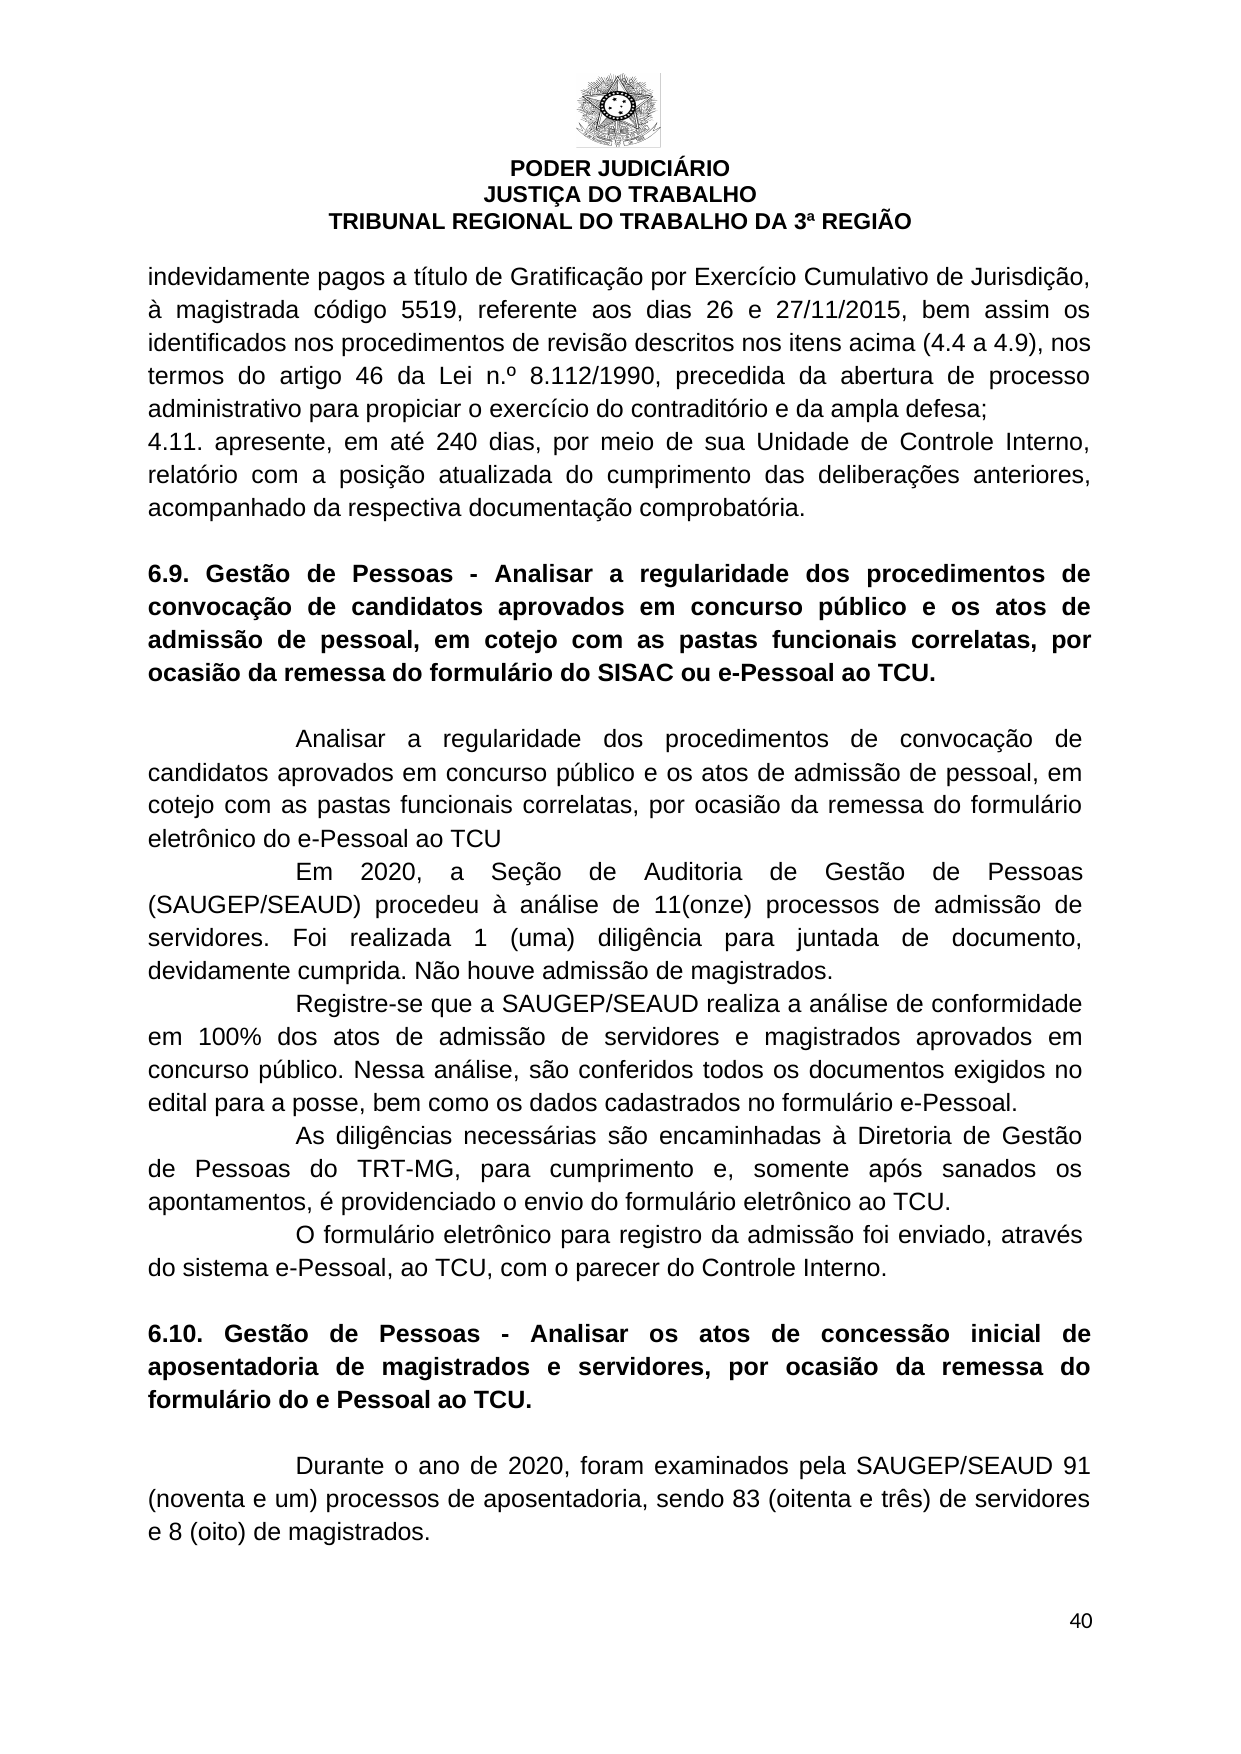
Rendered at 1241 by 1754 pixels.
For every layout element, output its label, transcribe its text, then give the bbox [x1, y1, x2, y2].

subtitle 6.10. Gestão de Pessoas - Analisar os atos de concessão inicial de aposentadoria de magistrados e servidores, por ocasião da remessa do formulário do e Pessoal ao TCU. [148, 1319, 1092, 1414]
text As diligências necessárias são encaminhadas à Diretoria de Gestão de Pessoas do TRT-MG, para cumprimento e, somente após sanados os apontamentos, é providenciado o envio do formulário eletrônico ao TCU. [148, 1121, 1084, 1216]
text indevidamente pagos a título de Gratificação por Exercício Cumulativo de Jurisdição, à magistrada código 5519, referente aos dias 26 e 27/11/2015, bem assim os identificados nos procedimentos de revisão descritos nos itens acima (4.4 a 4.9), nos termos do artigo 46 da Lei n.º 8.112/1990, precedida da abertura de processo administrativo para propiciar o exercício do contraditório e da ampla defesa; [148, 262, 1092, 423]
text 4.11. apresente, em até 240 dias, por meio de sua Unidade de Controle Interno, relatório com a posição atualizada do cumprimento das deliberações anteriores, acompanhado da respectiva documentação comprobatória. [148, 427, 1092, 522]
subtitle 6.9. Gestão de Pessoas - Analisar a regularidade dos procedimentos de convocação de candidatos aprovados em concurso público e os atos de admissão de pessoal, em cotejo com as pastas funcionais correlatas, por ocasião da remessa do formulário do SISAC ou e-Pessoal ao TCU. [148, 559, 1092, 687]
text Analisar a regularidade dos procedimentos de convocação de candidatos aprovados em concurso público e os atos de admissão de pessoal, em cotejo com as pastas funcionais correlatas, por ocasião da remessa do formulário eletrônico do e-Pessoal ao TCU [148, 724, 1084, 852]
text Registre-se que a SAUGEP/SEAUD realiza a análise de conformidade em 100% dos atos de admissão de servidores e magistrados aprovados em concurso público. Nessa análise, são conferidos todos os documentos exigidos no edital para a posse, bem como os dados cadastrados no formulário e-Pessoal. [148, 989, 1084, 1116]
text Durante o ano de 2020, foram examinados pela SAUGEP/SEAUD 91 (noventa e um) processos de aposentadoria, sendo 83 (oitenta e três) de servidores e 8 (oito) de magistrados. [148, 1451, 1092, 1546]
text O formulário eletrônico para registro da admissão foi enviado, através do sistema e-Pessoal, ao TCU, com o parecer do Controle Interno. [148, 1220, 1084, 1282]
text Em 2020, a Seção de Auditoria de Gestão de Pessoas (SAUGEP/SEAUD) procedeu à análise de 11(onze) processos de admissão de servidores. Foi realizada 1 (uma) diligência para juntada de documento, devidamente cumprida. Não houve admissão de magistrados. [148, 857, 1084, 984]
